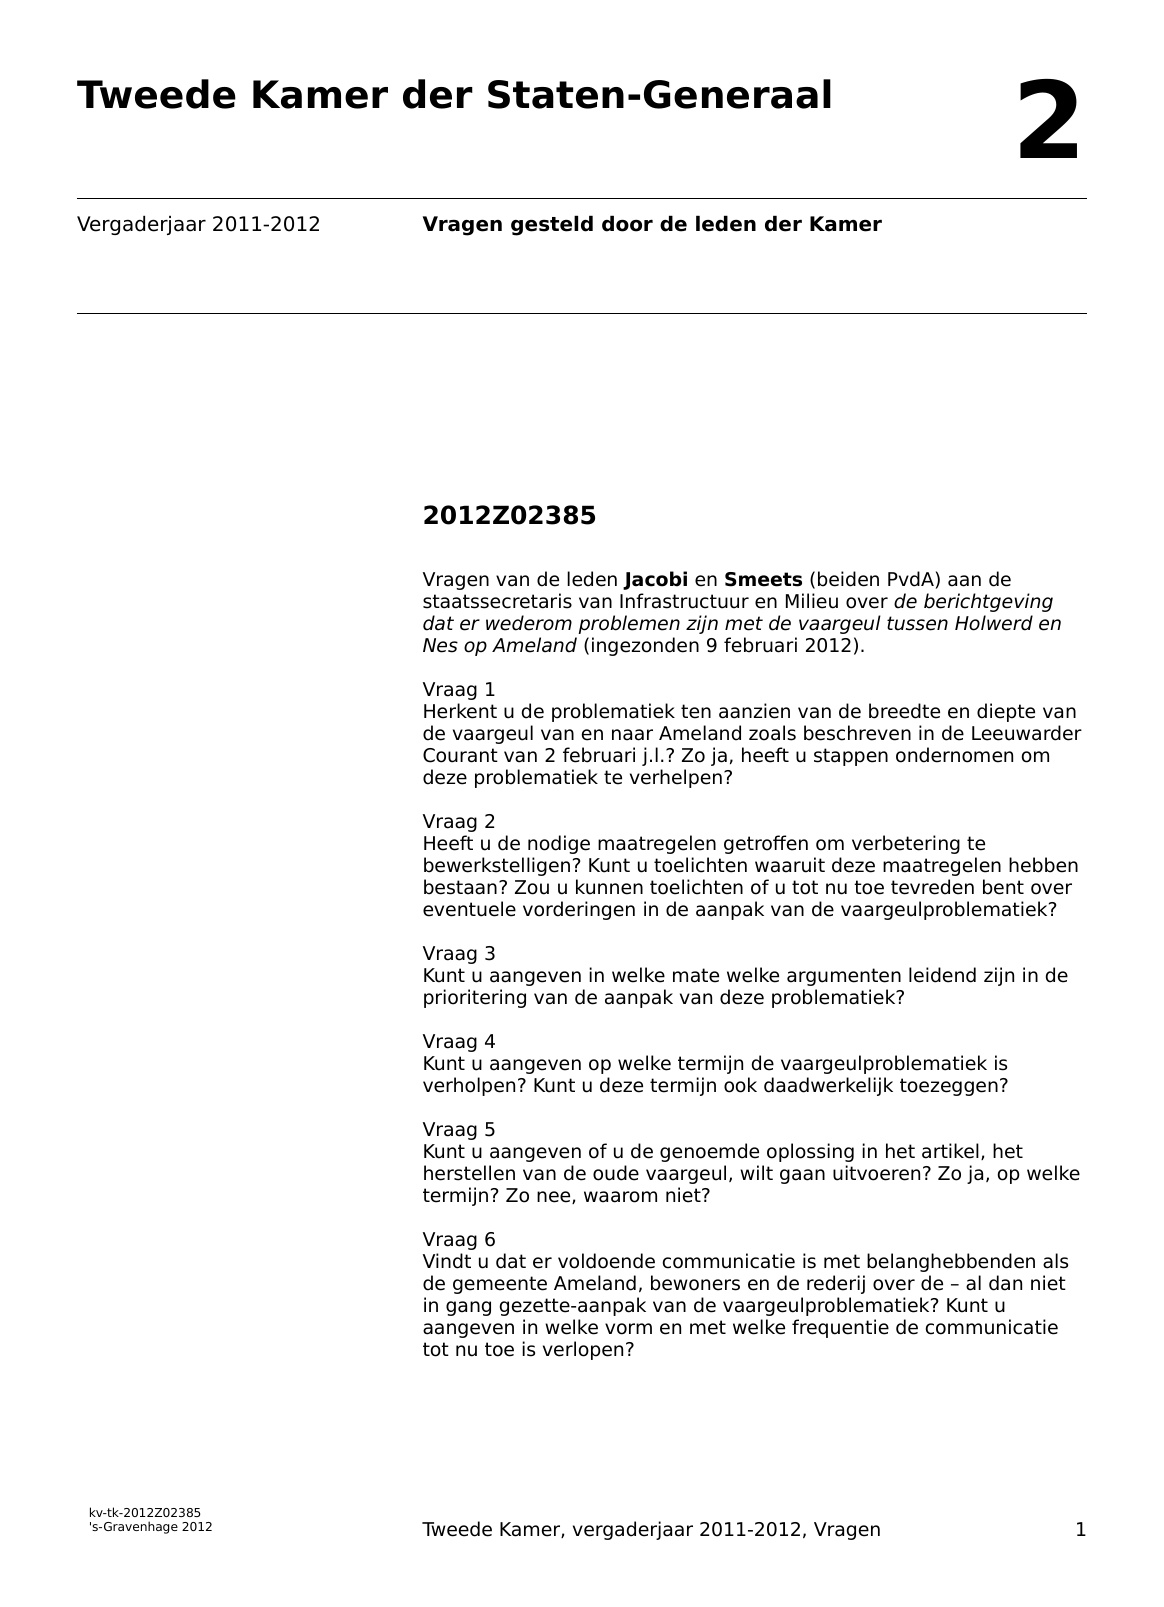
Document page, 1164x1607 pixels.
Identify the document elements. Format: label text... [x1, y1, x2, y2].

text 2012Z02385 [422, 501, 1087, 531]
table_header 2 [886, 59, 1087, 198]
table_header Tweede Kamer der Staten-Generaal [77, 59, 886, 198]
text 's-Gravenhage 2012 [88, 1520, 323, 1534]
text kv-tk-2012Z02385 [88, 1506, 323, 1520]
text Vragen van de leden Jacobi en Smeets (beiden PvdA) aan de staatssecretaris van Infrastructuur en Milieu over de berichtgeving dat er wederom problemen zijn met de vaargeul tussen Holwerd en Nes op Ameland (ingezonden 9 februari 2012). [422, 569, 1087, 657]
text Herkent u de problematiek ten aanzien van de breedte en diepte van de vaargeul van en naar Ameland zoals beschreven in de Leeuwarder Courant van 2 februari j.l.? Zo ja, heeft u stappen ondernomen om deze problematiek te verhelpen? [422, 701, 1087, 789]
text Vindt u dat er voldoende communicatie is met belanghebbenden als de gemeente Ameland, bewoners en de rederij over de – al dan niet in gang gezette-aanpak van de vaargeulproblematiek? Kunt u aangeven in welke vorm en met welke frequentie de communicatie tot nu toe is verlopen? [422, 1251, 1087, 1361]
text Kunt u aangeven of u de genoemde oplossing in het artikel, het herstellen van de oude vaargeul, wilt gaan uitvoeren? Zo ja, op welke termijn? Zo nee, waarom niet? [422, 1141, 1087, 1207]
text Vraag 5 [422, 1119, 1087, 1141]
text Vraag 4 [422, 1031, 1087, 1053]
text Vraag 3 [422, 943, 1087, 965]
text Vraag 2 [422, 811, 1087, 833]
text Vraag 6 [422, 1229, 1087, 1251]
text Vraag 1 [422, 679, 1087, 701]
table_cell Vragen gesteld door de leden der Kamer [422, 199, 1087, 313]
text Heeft u de nodige maatregelen getroffen om verbetering te bewerkstelligen? Kunt u toelichten waaruit deze maatregelen hebben bestaan? Zou u kunnen toelichten of u tot nu toe tevreden bent over eventuele vorderingen in de aanpak van de vaargeulproblematiek? [422, 833, 1087, 921]
text Kunt u aangeven in welke mate welke argumenten leidend zijn in de prioritering van de aanpak van deze problematiek? [422, 965, 1087, 1009]
text Kunt u aangeven op welke termijn de vaargeulproblematiek is verholpen? Kunt u deze termijn ook daadwerkelijk toezeggen? [422, 1053, 1087, 1097]
table_cell Vergaderjaar 2011-2012 [77, 199, 422, 313]
